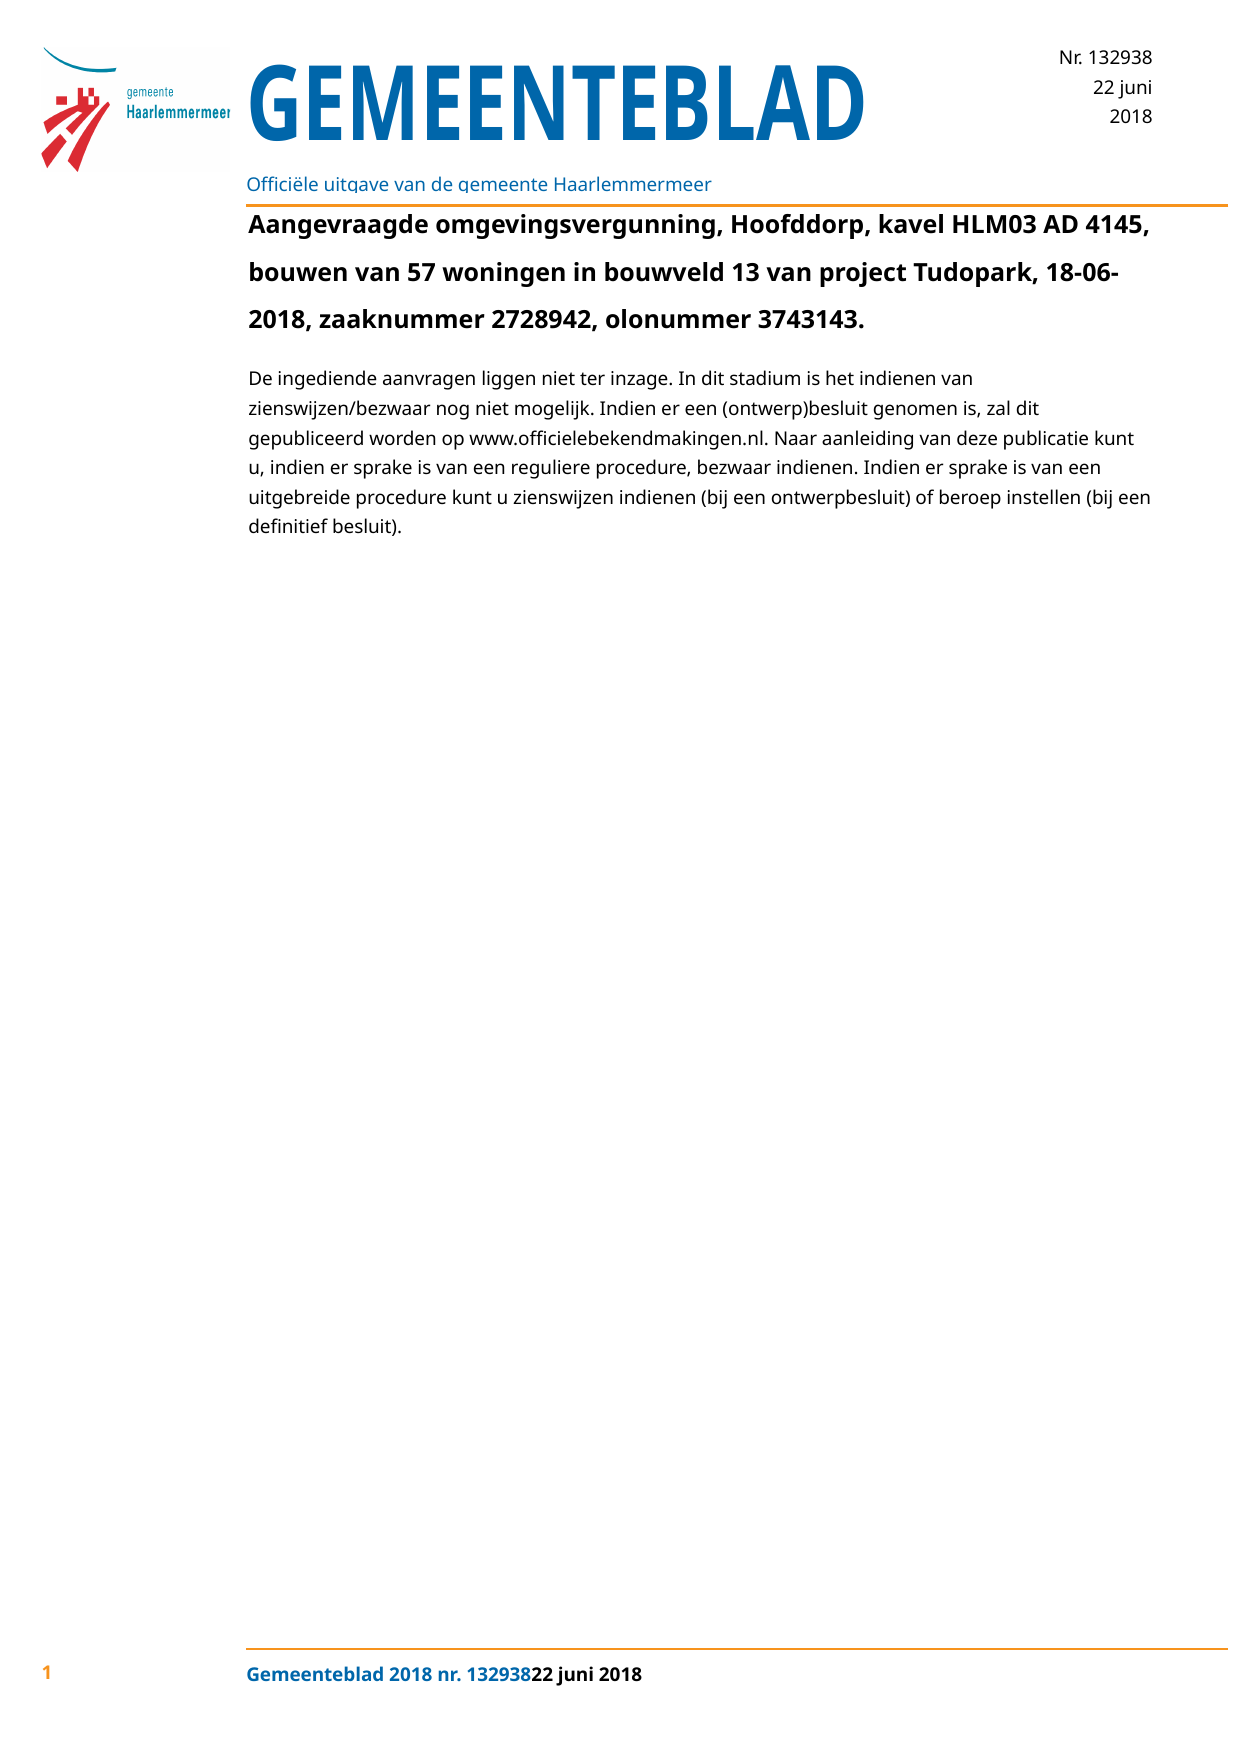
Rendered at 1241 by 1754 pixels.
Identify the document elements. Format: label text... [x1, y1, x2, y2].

text Aangevraagde omgevingsvergunning, Hoofddorp, kavel HLM03 AD 4145, bouwen van 57 woningen in bouwveld 13 van project Tudopark, 18-06-2018, zaaknummer 2728942, olonummer 3743143. [248, 207, 1152, 336]
picture [41, 47, 231, 172]
text De ingediende aanvragen liggen niet ter inzage. In dit stadium is het indienen van zienswijzen/bezwaar nog niet mogelijk. Indien er een (ontwerp)besluit genomen is, zal dit gepubliceerd worden op www.officielebekendmakingen.nl. Naar aanleiding van deze publicatie kunt u, indien er sprake is van een reguliere procedure, bezwaar indienen. Indien er sprake is van een uitgebreide procedure kunt u zienswijzen indienen (bij een ontwerpbesluit) of beroep instellen (bij een definitief besluit). [248, 366, 1152, 539]
